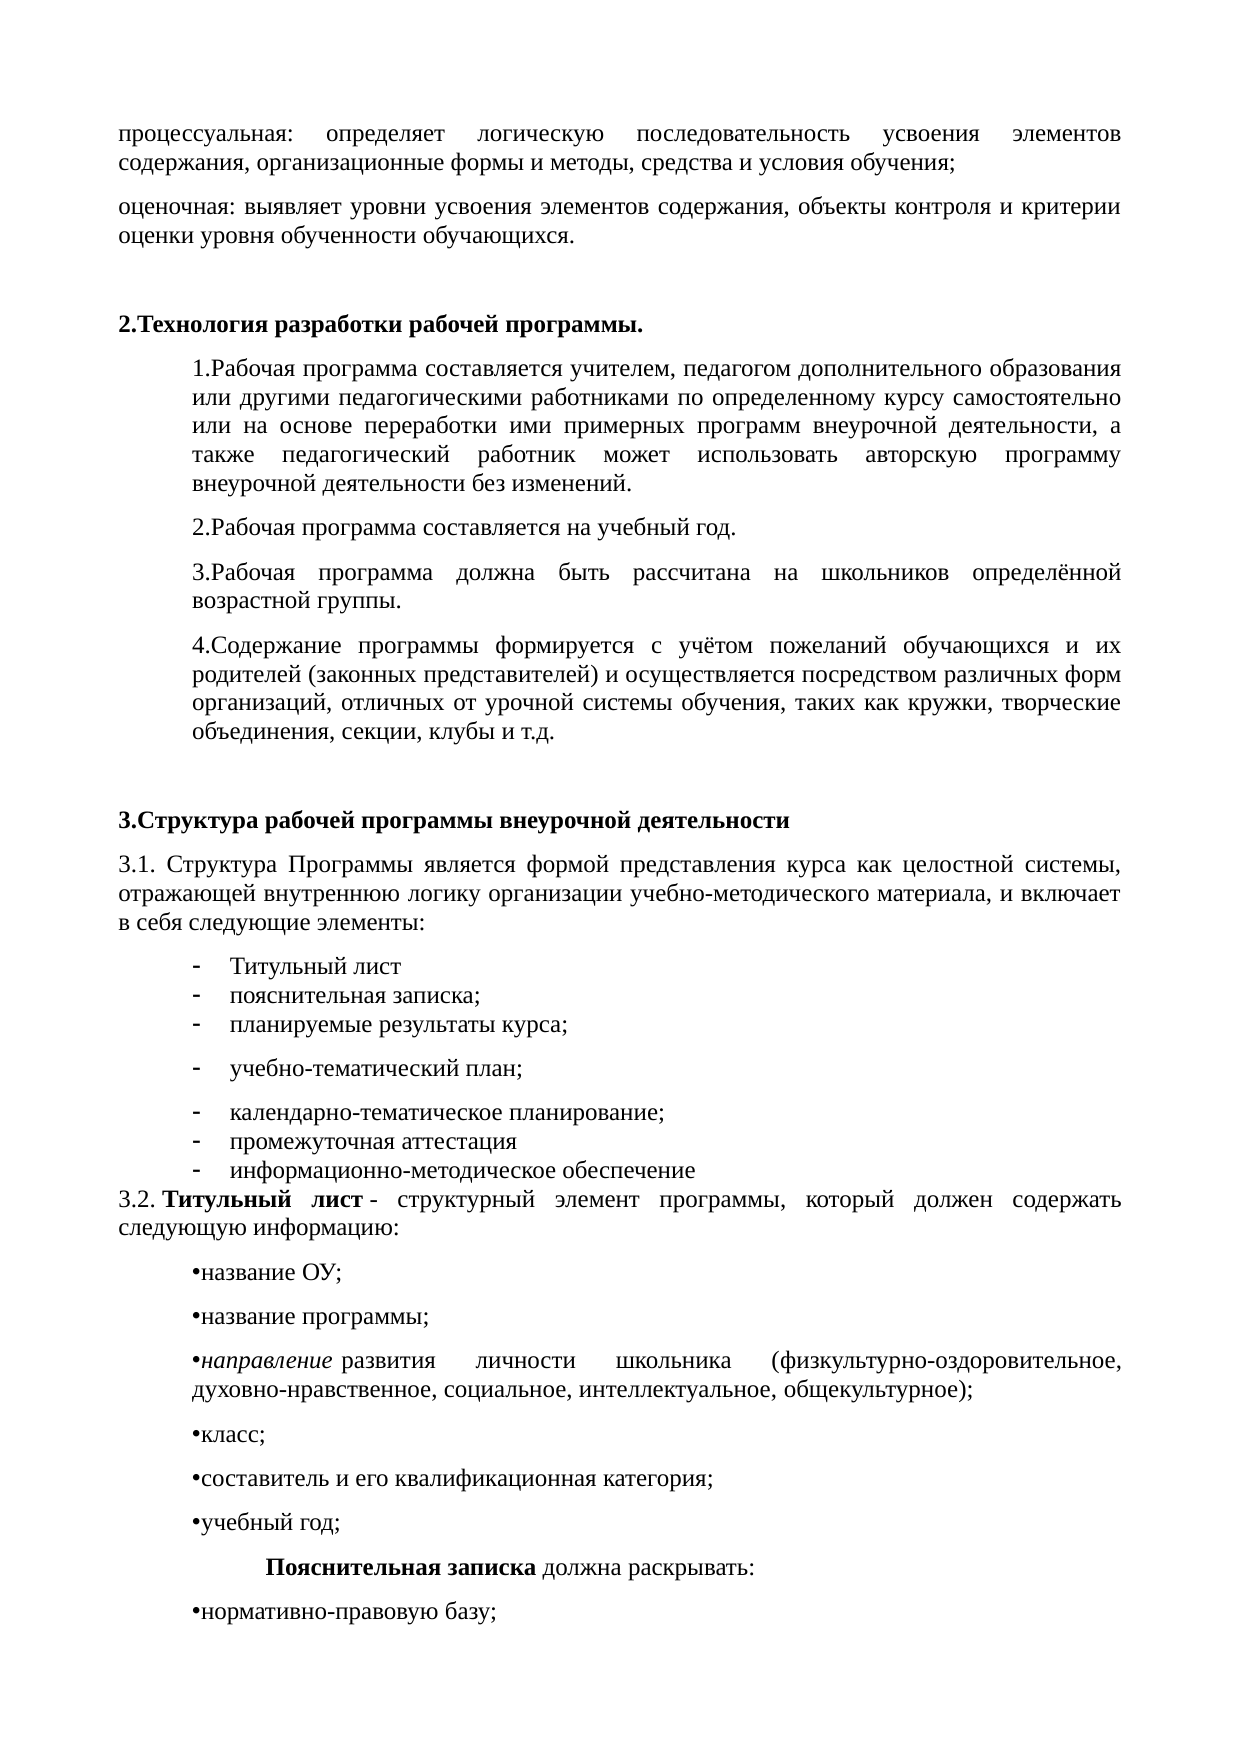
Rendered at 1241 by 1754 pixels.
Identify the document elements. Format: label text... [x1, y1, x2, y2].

list учебный год; [118, 1507, 1122, 1536]
list Рабочая программа составляется учителем, педагогом дополнительного образования или другими педагогическими работниками по определенному курсу самостоятельно или на основе переработки ими примерных программ внеурочной деятельности, а также педагогический работник может использовать авторскую программу внеурочной деятельности без изменений. [118, 353, 1122, 497]
list Рабочая программа составляется на учебный год. [118, 512, 1122, 541]
list календарно-тематическое планирование; [192, 1097, 1122, 1126]
list название ОУ; [118, 1257, 1122, 1286]
list учебно-тематический план; [192, 1053, 1122, 1082]
text 2.Технология разработки рабочей программы. [118, 309, 1122, 337]
list направление развития личности школьника (физкультурно-оздоровительное, духовно-нравственное, социальное, интеллектуальное, общекультурное); [118, 1346, 1122, 1403]
list Пояснительная записка должна раскрывать: [118, 1552, 1122, 1581]
list Содержание программы формируется с учётом пожеланий обучающихся и их родителей (законных представителей) и осуществляется посредством различных форм организаций, отличных от урочной системы обучения, таких как кружки, творческие объединения, секции, клубы и т.д. [118, 630, 1122, 745]
list Титульный лист [192, 951, 1122, 980]
list название программы; [118, 1301, 1122, 1330]
text оценочная: выявляет уровни усвоения элементов содержания, объекты контроля и критерии оценки уровня обученности обучающихся. [118, 191, 1122, 249]
text 3.1. Структура Программы является формой представления курса как целостной системы, отражающей внутреннюю логику организации учебно-методического материала, и включает в себя следующие элементы: [118, 849, 1122, 936]
text 3.Структура рабочей программы внеурочной деятельности [118, 805, 1122, 834]
list планируемые результаты курса; [192, 1009, 1122, 1037]
list нормативно-правовую базу; [118, 1596, 1122, 1625]
list информационно-методическое обеспечение [192, 1155, 1122, 1184]
text процессуальная: определяет логическую последовательность усвоения элементов содержания, организационные формы и методы, средства и условия обучения; [118, 118, 1122, 176]
list составитель и его квалификационная категория; [118, 1463, 1122, 1492]
list класс; [118, 1419, 1122, 1447]
list Рабочая программа должна быть рассчитана на школьников определённой возрастной группы. [118, 557, 1122, 614]
list промежуточная аттестация [192, 1126, 1122, 1155]
list пояснительная записка; [192, 980, 1122, 1009]
text 3.2. Титульный лист - структурный элемент программы, который должен содержать следующую информацию: [118, 1184, 1122, 1241]
